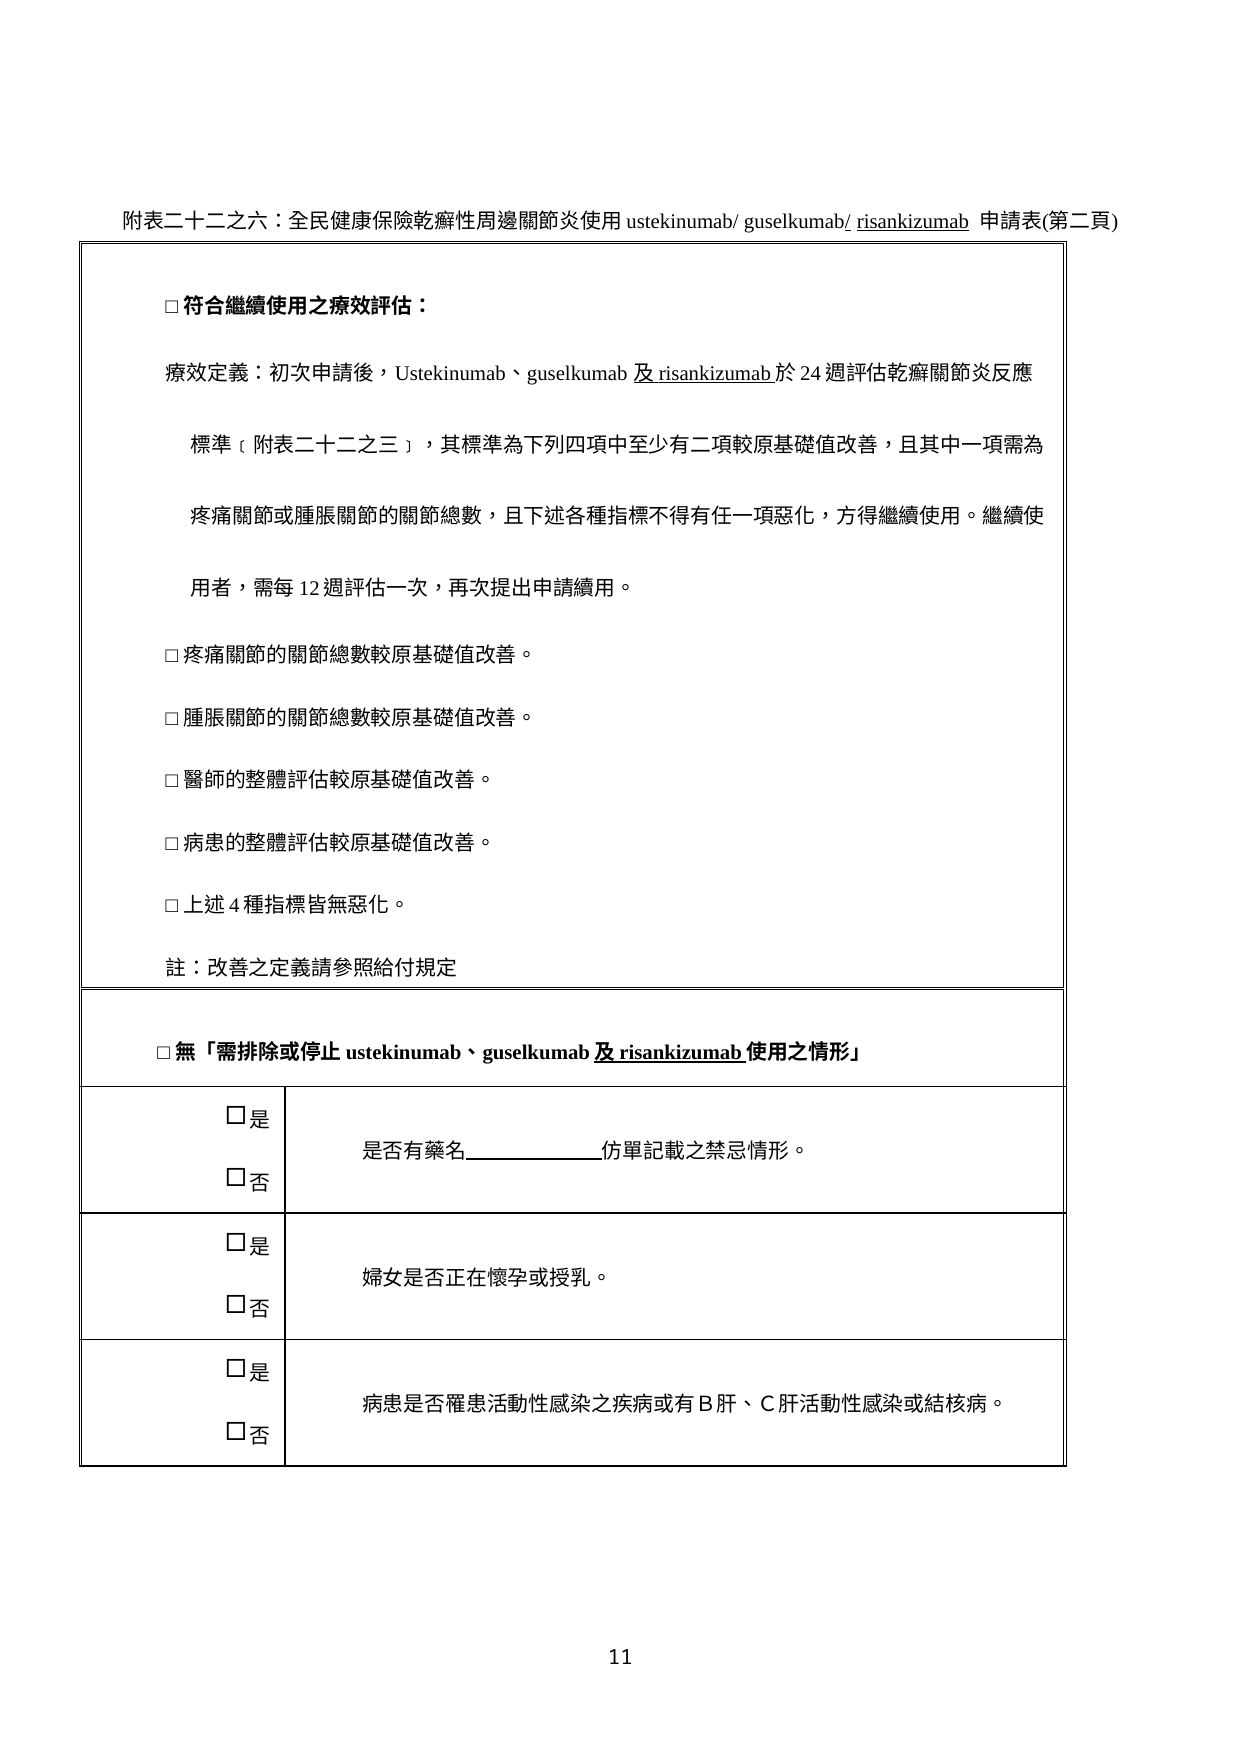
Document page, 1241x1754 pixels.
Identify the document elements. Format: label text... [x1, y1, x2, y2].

table_cell 病患是否罹患活動性感染之疾病或有Ｂ肝、Ｃ肝活動性感染或結核病。 [286, 1340, 1063, 1465]
table_cell [82, 1087, 148, 1212]
table_cell 是否有藥名_____________仿單記載之禁忌情形。 [286, 1087, 1063, 1212]
table_cell □ 無「需排除或停止ustekinumab、guselkumab及risankizumab使用之情形」 [82, 990, 1063, 1086]
table_cell 是 否 [148, 1087, 284, 1212]
table_cell [82, 1340, 148, 1465]
table_cell [82, 1214, 148, 1339]
table_header □ 符合繼續使用之療效評估： 療效定義：初次申請後，Ustekinumab、guselkumab 及risankizumab於24週評估乾癬關節炎反應標準﹝附表二十二之三﹞，其標準為下列四項中至少有二項較原基礎值改善，且其中一項需為疼痛關節或腫脹關節的關節總數，且下述各種指標不得有任一項惡化，方得繼續使用。繼續使用者，需每12週評估一次，再次提出申請續用。 □ 疼痛關節的關節總數較原基礎值改善。 □ 腫脹關節的關節總數較原基礎值改善。 □ 醫師的整體評估較原基礎值改善。 □ 病患的整體評估較原基礎值改善。 □ 上述4種指標皆無惡化。 註：改善之定義請參照給付規定 [82, 244, 1063, 987]
text 附表二十二之六：全民健康保險乾癬性周邊關節炎使用ustekinumab/ guselkumab/ risankizumab 申請表(第二頁) [75, 178, 1165, 241]
table_cell 是 否 [148, 1214, 284, 1339]
table_cell 是 否 [148, 1340, 284, 1465]
table_cell 婦女是否正在懷孕或授乳。 [286, 1214, 1063, 1339]
